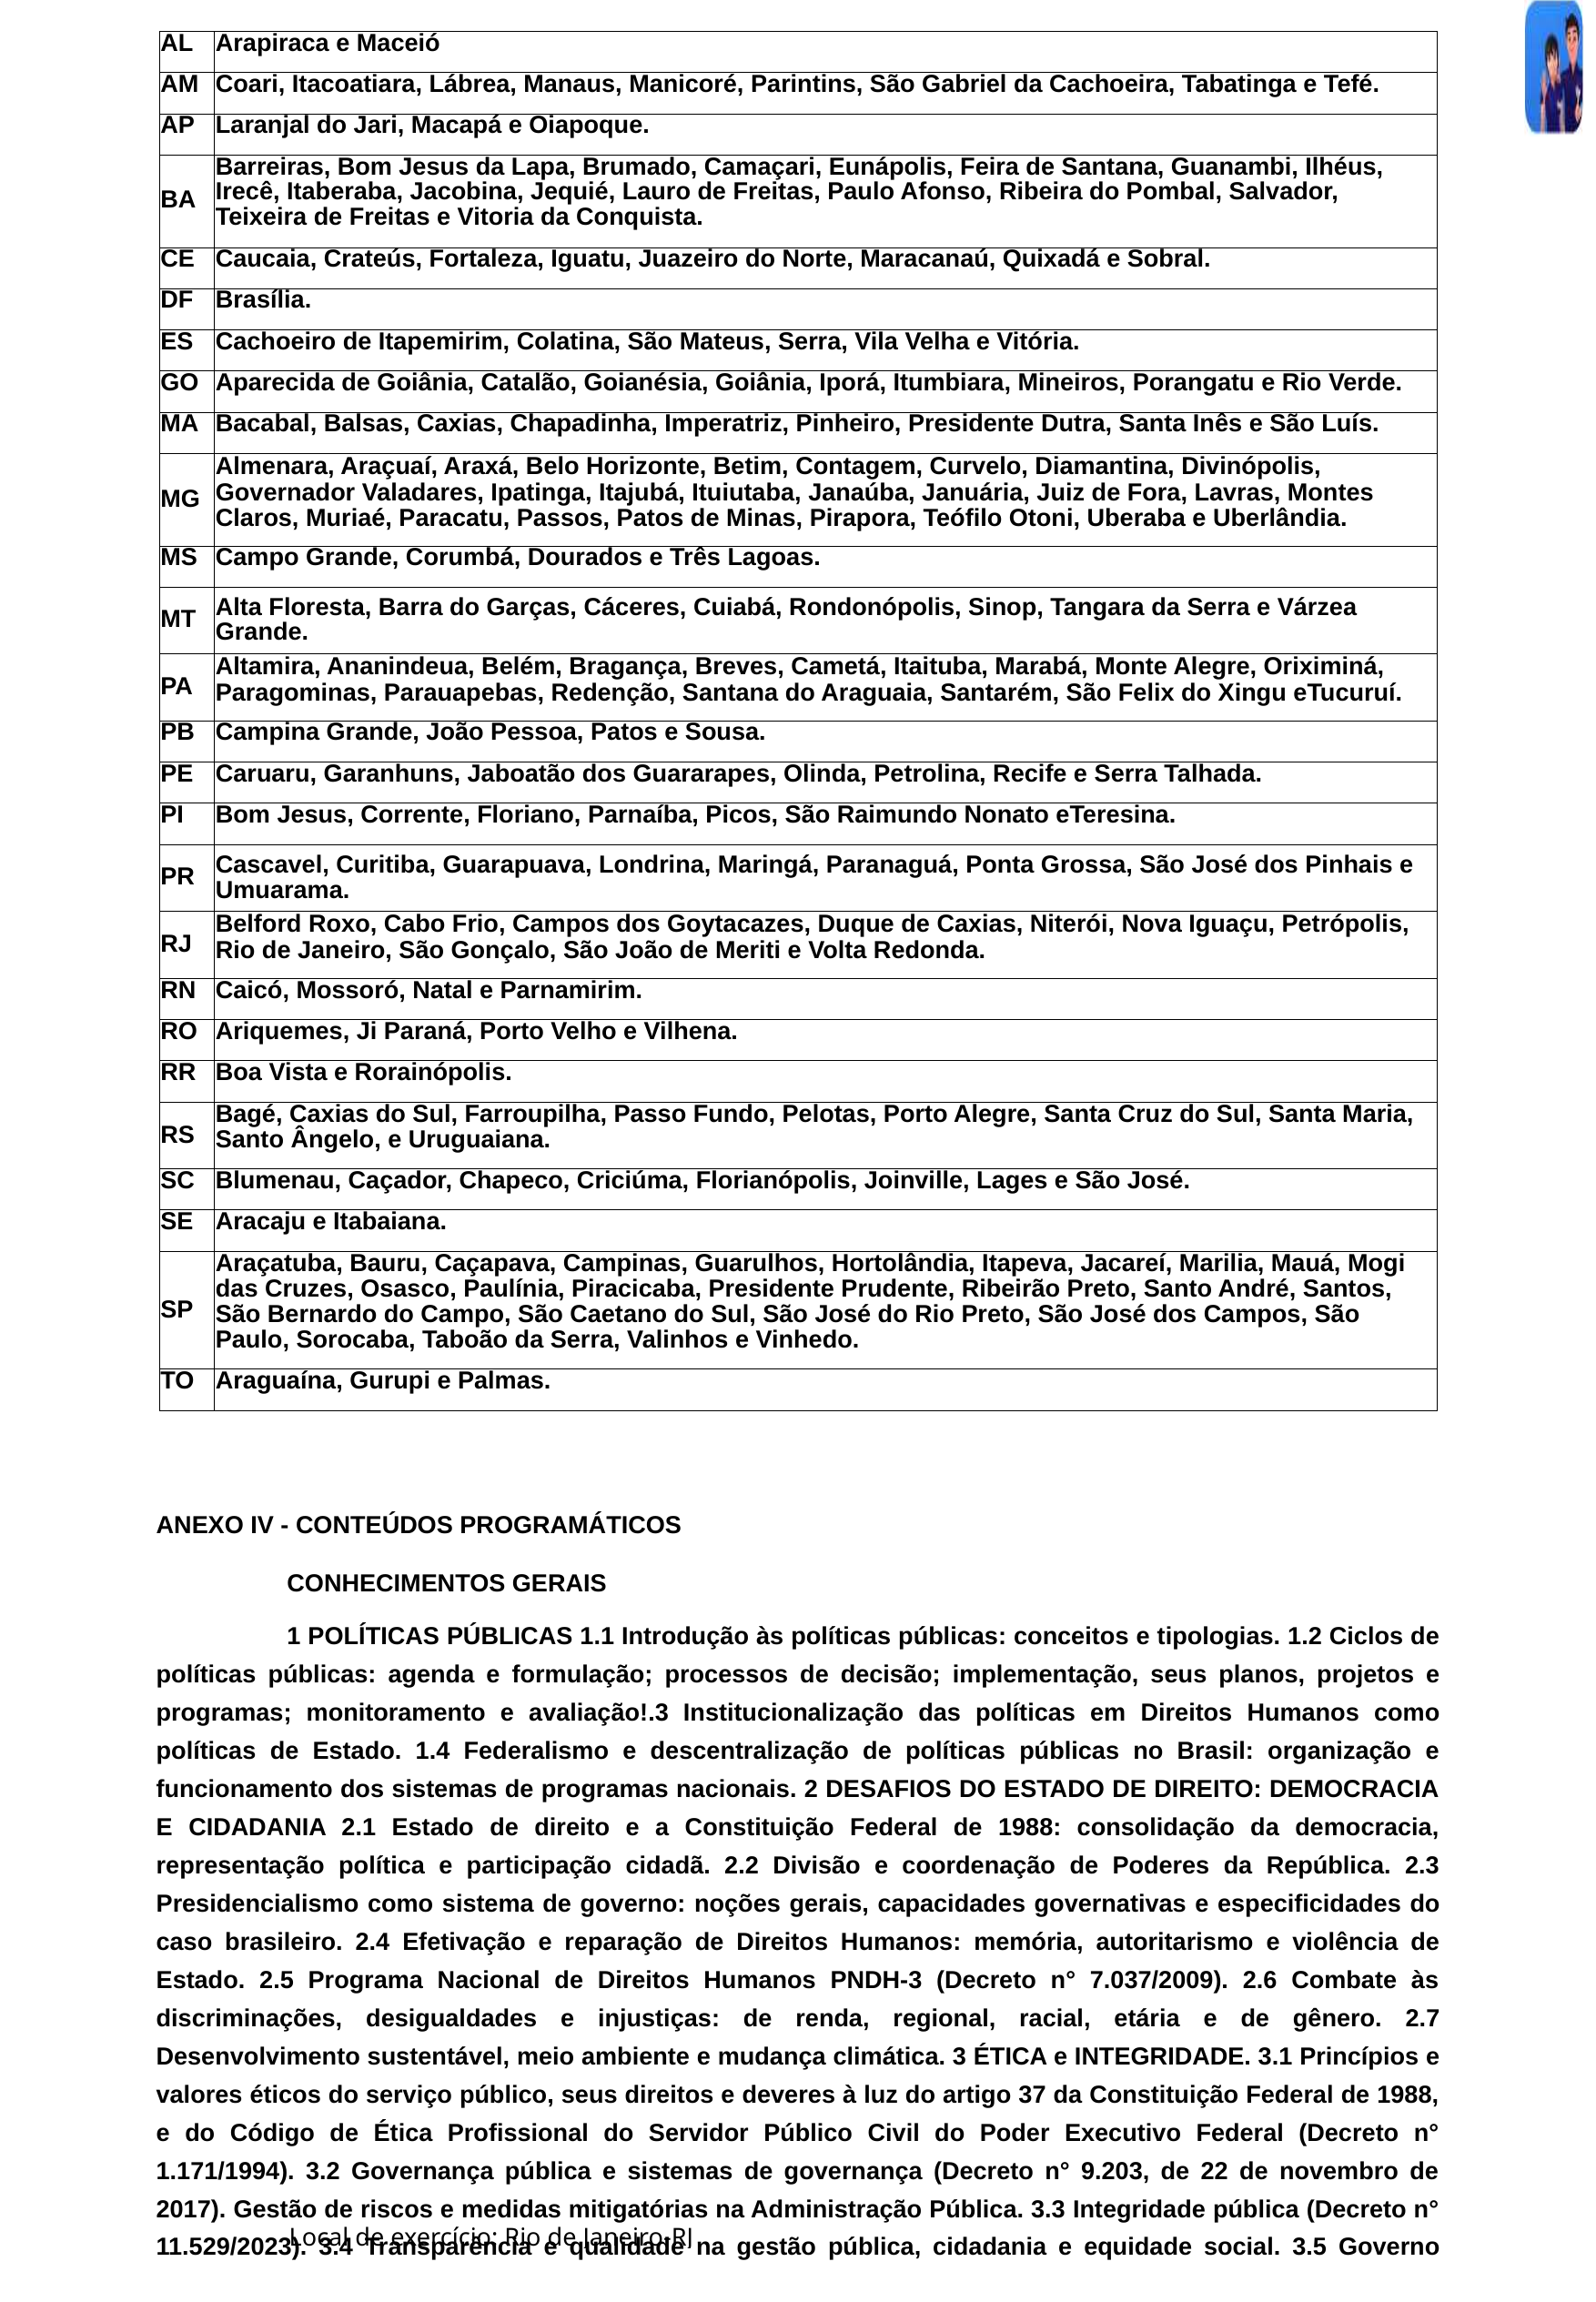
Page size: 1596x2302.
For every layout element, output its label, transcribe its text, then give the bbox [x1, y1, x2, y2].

table_cell RS [160, 1103, 214, 1168]
table_cell AM [160, 73, 214, 113]
table_cell PE [160, 762, 214, 803]
table_cell Bagé, Caxias do Sul, Farroupilha, Passo Fundo, Pelotas, Porto Alegre, Santa Cruz do Sul, Santa Maria, Santo Ângelo, e Uruguaiana. [215, 1103, 1437, 1168]
table_cell RO [160, 1020, 214, 1060]
table_cell PR [160, 845, 214, 911]
table_cell Bom Jesus, Corrente, Floriano, Parnaíba, Picos, São Raimundo Nonato eTeresina. [215, 803, 1437, 844]
table_cell Aracaju e Itabaiana. [215, 1210, 1437, 1251]
table_cell SE [160, 1210, 214, 1251]
table_cell SP [160, 1252, 214, 1368]
text ANEXO IV - CONTEÚDOS PROGRAMÁTICOS [156, 1514, 1440, 1539]
table_cell PB [160, 722, 214, 762]
table_cell Araguaína, Gurupi e Palmas. [215, 1369, 1437, 1410]
table_cell Belford Roxo, Cabo Frio, Campos dos Goytacazes, Duque de Caxias, Niterói, Nova Iguaçu, Petrópolis, Rio de Janeiro, São Gonçalo, São João de Meriti e Volta Redonda. [215, 912, 1437, 978]
text 1 POLÍTICAS PÚBLICAS 1.1 Introdução às políticas públicas: conceitos e tipologias. 1.2 Ciclos de políticas públicas: agenda e formulação; processos de decisão; implementação, seus planos, projetos e programas; monitoramento e avaliação!.3 Institucionalização das políticas em Direitos Humanos como políticas de Estado. 1.4 Federalismo e descentralização de políticas públicas no Brasil: organização e funcionamento dos sistemas de programas nacionais. 2 DESAFIOS DO ESTADO DE DIREITO: DEMOCRACIA E CIDADANIA 2.1 Estado de direito e a Constituição Federal de 1988: consolidação da democracia, representação política e participação cidadã. 2.2 Divisão e coordenação de Poderes da República. 2.3 Presidencialismo como sistema de governo: noções gerais, capacidades governativas e especificidades do caso brasileiro. 2.4 Efetivação e reparação de Direitos Humanos: memória, autoritarismo e violência de Estado. 2.5 Programa Nacional de Direitos Humanos PNDH-3 (Decreto n° 7.037/2009). 2.6 Combate às discriminações, desigualdades e injustiças: de renda, regional, racial, etária e de gênero. 2.7 Desenvolvimento sustentável, meio ambiente e mudança climática. 3 ÉTICA e INTEGRIDADE. 3.1 Princípios e valores éticos do serviço público, seus direitos e deveres à luz do artigo 37 da Constituição Federal de 1988, e do Código de Ética Profissional do Servidor Público Civil do Poder Executivo Federal (Decreto n° 1.171/1994). 3.2 Governança pública e sistemas de governança (Decreto n° 9.203, de 22 de novembro de 2017). Gestão de riscos e medidas mitigatórias na Administração Pública. 3.3 Integridade pública (Decreto n° 11.529/2023). 3.4 Transparência e qualidade na gestão pública, cidadania e equidade social. 3.5 Governo [156, 1614, 1440, 2263]
table_cell MA [160, 413, 214, 453]
table_cell Caruaru, Garanhuns, Jaboatão dos Guararapes, Olinda, Petrolina, Recife e Serra Talhada. [215, 762, 1437, 803]
table_cell Aparecida de Goiânia, Catalão, Goianésia, Goiânia, Iporá, Itumbiara, Mineiros, Porangatu e Rio Verde. [215, 371, 1437, 412]
text CONHECIMENTOS GERAIS [156, 1572, 1440, 1597]
table_cell Campina Grande, João Pessoa, Patos e Sousa. [215, 722, 1437, 762]
table_cell Barreiras, Bom Jesus da Lapa, Brumado, Camaçari, Eunápolis, Feira de Santana, Guanambi, Ilhéus, Irecê, Itaberaba, Jacobina, Jequié, Lauro de Freitas, Paulo Afonso, Ribeira do Pombal, Salvador, Teixeira de Freitas e Vitoria da Conquista. [215, 156, 1437, 247]
table_cell CE [160, 248, 214, 288]
table_cell Altamira, Ananindeua, Belém, Bragança, Breves, Cametá, Itaituba, Marabá, Monte Alegre, Oriximiná, Paragominas, Parauapebas, Redenção, Santana do Araguaia, Santarém, São Felix do Xingu eTucuruí. [215, 654, 1437, 721]
table_cell Boa Vista e Rorainópolis. [215, 1061, 1437, 1102]
table_cell Laranjal do Jari, Macapá e Oiapoque. [215, 115, 1437, 154]
table_cell Caucaia, Crateús, Fortaleza, Iguatu, Juazeiro do Norte, Maracanaú, Quixadá e Sobral. [215, 248, 1437, 288]
table_cell PI [160, 803, 214, 844]
table_cell MG [160, 454, 214, 545]
table_cell Araçatuba, Bauru, Caçapava, Campinas, Guarulhos, Hortolândia, Itapeva, Jacareí, Marilia, Mauá, Mogi das Cruzes, Osasco, Paulínia, Piracicaba, Presidente Prudente, Ribeirão Preto, Santo André, Santos, São Bernardo do Campo, São Caetano do Sul, São José do Rio Preto, São José dos Campos, São Paulo, Sorocaba, Taboão da Serra, Valinhos e Vinhedo. [215, 1252, 1437, 1368]
table_cell Campo Grande, Corumbá, Dourados e Três Lagoas. [215, 547, 1437, 586]
table_cell DF [160, 289, 214, 329]
table_cell Coari, Itacoatiara, Lábrea, Manaus, Manicoré, Parintins, São Gabriel da Cachoeira, Tabatinga e Tefé. [215, 73, 1437, 113]
table_cell Caicó, Mossoró, Natal e Parnamirim. [215, 979, 1437, 1019]
table_cell Cachoeiro de Itapemirim, Colatina, São Mateus, Serra, Vila Velha e Vitória. [215, 330, 1437, 370]
table_cell Cascavel, Curitiba, Guarapuava, Londrina, Maringá, Paranaguá, Ponta Grossa, São José dos Pinhais e Umuarama. [215, 845, 1437, 911]
table_cell RJ [160, 912, 214, 978]
table_cell MS [160, 547, 214, 586]
table_cell Ariquemes, Ji Paraná, Porto Velho e Vilhena. [215, 1020, 1437, 1060]
table_cell BA [160, 156, 214, 247]
table_cell MT [160, 588, 214, 653]
table_cell PA [160, 654, 214, 721]
table_cell TO [160, 1369, 214, 1410]
table_cell Brasília. [215, 289, 1437, 329]
table_cell Blumenau, Caçador, Chapeco, Criciúma, Florianópolis, Joinville, Lages e São José. [215, 1169, 1437, 1209]
table_header Arapiraca e Maceió [215, 32, 1437, 72]
table_cell RR [160, 1061, 214, 1102]
table_header AL [160, 32, 214, 72]
table_cell Bacabal, Balsas, Caxias, Chapadinha, Imperatriz, Pinheiro, Presidente Dutra, Santa Inês e São Luís. [215, 413, 1437, 453]
table_cell AP [160, 115, 214, 154]
table_cell ES [160, 330, 214, 370]
table_cell RN [160, 979, 214, 1019]
table_cell GO [160, 371, 214, 412]
table_cell SC [160, 1169, 214, 1209]
table_cell Alta Floresta, Barra do Garças, Cáceres, Cuiabá, Rondonópolis, Sinop, Tangara da Serra e Várzea Grande. [215, 588, 1437, 653]
table_cell Almenara, Araçuaí, Araxá, Belo Horizonte, Betim, Contagem, Curvelo, Diamantina, Divinópolis, Governador Valadares, Ipatinga, Itajubá, Ituiutaba, Janaúba, Januária, Juiz de Fora, Lavras, Montes Claros, Muriaé, Paracatu, Passos, Patos de Minas, Pirapora, Teófilo Otoni, Uberaba e Uberlândia. [215, 454, 1437, 545]
